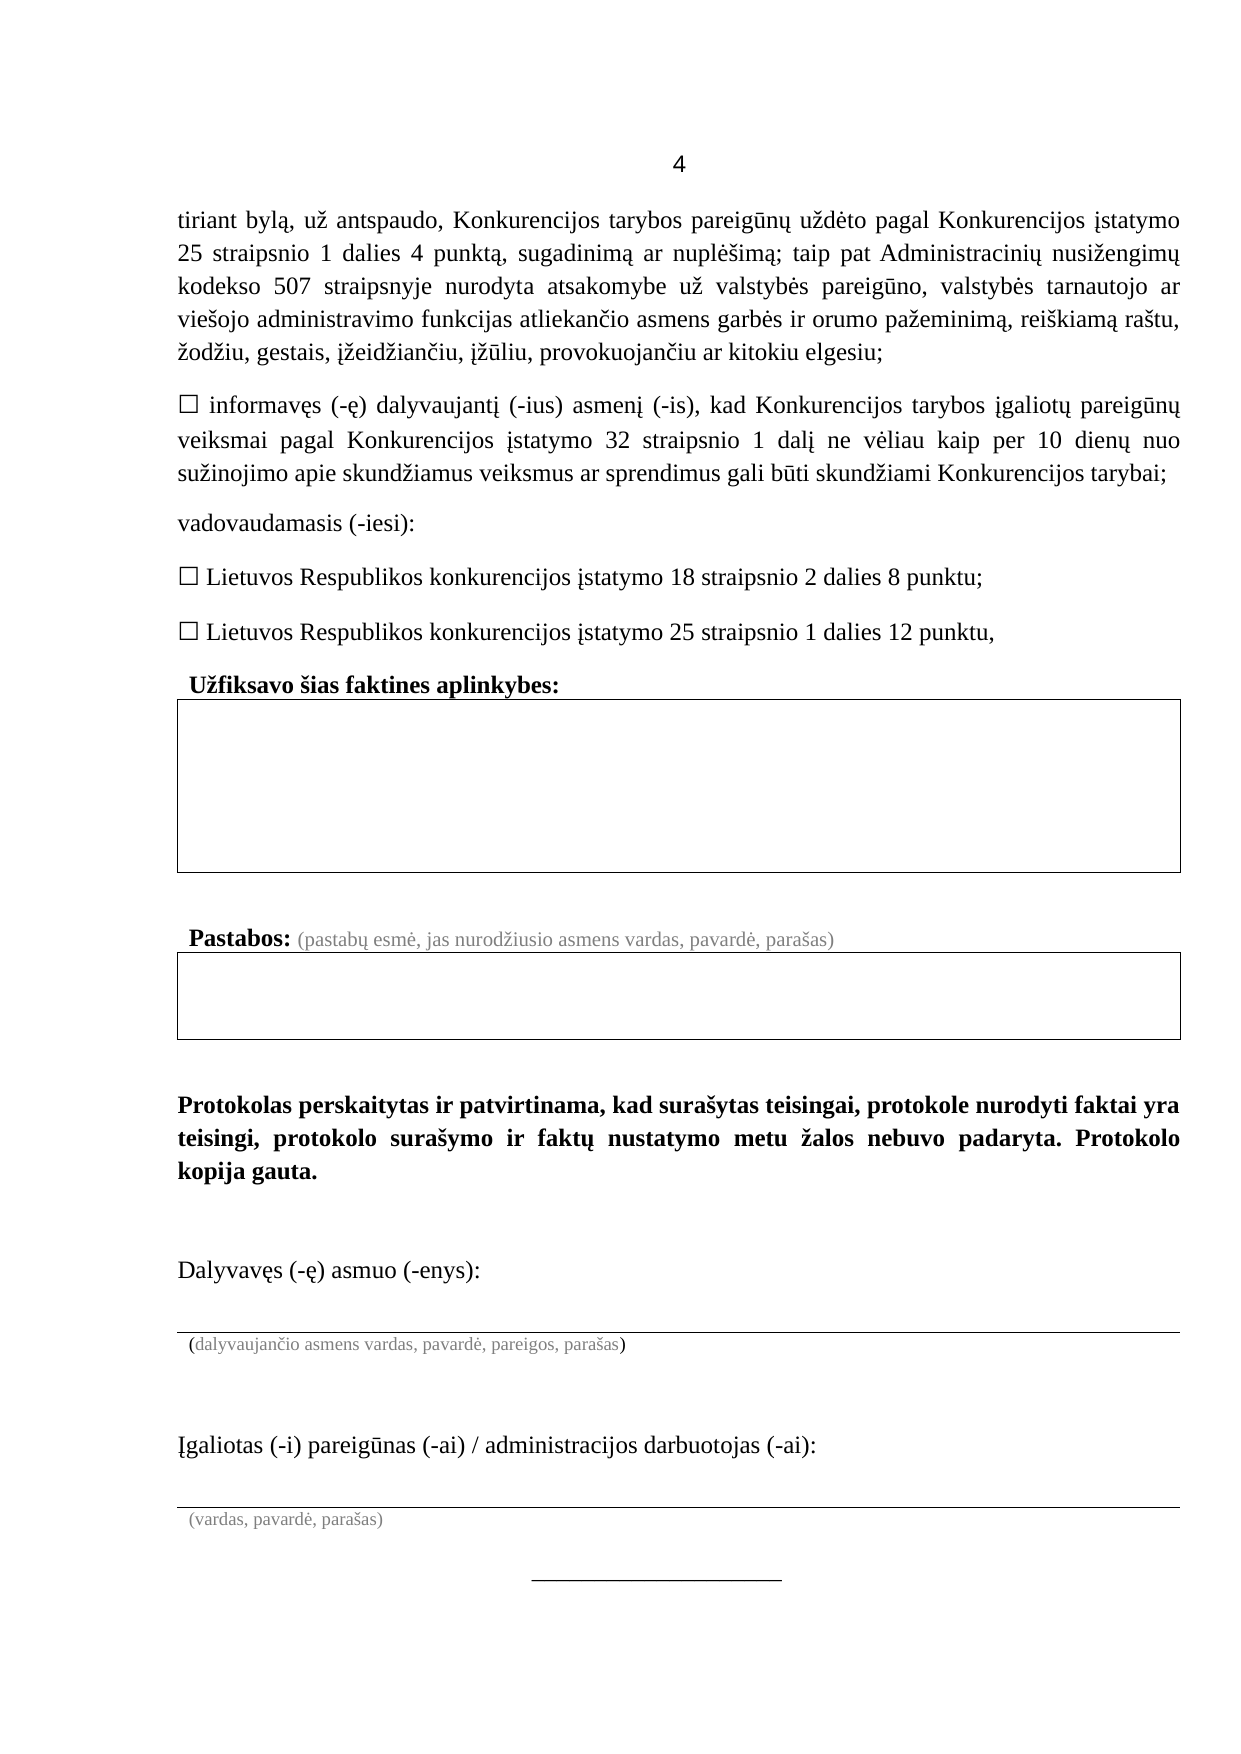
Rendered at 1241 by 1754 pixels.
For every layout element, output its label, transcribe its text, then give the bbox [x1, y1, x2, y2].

table_header [177, 1305, 1180, 1332]
table_cell [178, 700, 1180, 872]
text ☐ Lietuvos Respublikos konkurencijos įstatymo 25 straipsnio 1 dalies 12 punktu, [177, 614, 1181, 648]
text Dalyvavęs (-ę) asmuo (-enys): [177, 1256, 1181, 1284]
table_header Užfiksavo šias faktines aplinkybes: [177, 670, 1180, 699]
text tiriant bylą, už antspaudo, Konkurencijos tarybos pareigūnų uždėto pagal Konkurencijos įstatymo 25 straipsnio 1 dalies 4 punktą, sugadinimą ar nuplėšimą; taip pat Administracinių nusižengimų kodekso 507 straipsnyje nurodyta atsakomybe už valstybės pareigūno, valstybės tarnautojo ar viešojo administravimo funkcijas atliekančio asmens garbės ir orumo pažeminimą, reiškiamą raštu, žodžiu, gestais, įžeidžiančiu, įžūliu, provokuojančiu ar kitokiu elgesiu; [177, 205, 1181, 366]
text Protokolas perskaitytas ir patvirtinama, kad surašytas teisingai, protokole nurodyti faktai yra teisingi, protokolo surašymo ir faktų nustatymo metu žalos nebuvo padaryta. Protokolo kopija gauta. [177, 1090, 1181, 1185]
table_cell (dalyvaujančio asmens vardas, pavardė, pareigos, parašas) [177, 1333, 1180, 1381]
text ☐ informavęs (-ę) dalyvaujantį (-ius) asmenį (-is), kad Konkurencijos tarybos įgaliotų pareigūnų veiksmai pagal Konkurencijos įstatymo 32 straipsnio 1 dalį ne vėliau kaip per 10 dienų nuo sužinojimo apie skundžiamus veiksmus ar sprendimus gali būti skundžiami Konkurencijos tarybai; [177, 387, 1181, 487]
text vadovaudamasis (-iesi): [177, 508, 1181, 537]
table_cell [178, 953, 1180, 1039]
text Įgaliotas (-i) pareigūnas (-ai) / administracijos darbuotojas (-ai): [177, 1431, 1181, 1459]
text ☐ Lietuvos Respublikos konkurencijos įstatymo 18 straipsnio 2 dalies 8 punktu; [177, 558, 1181, 592]
table_header [177, 1480, 1180, 1507]
text ____________________ [177, 1556, 1181, 1584]
table_header Pastabos: (pastabų esmė, jas nurodžiusio asmens vardas, pavardė, parašas) [177, 923, 1180, 952]
table_cell (vardas, pavardė, parašas) [177, 1508, 1180, 1556]
